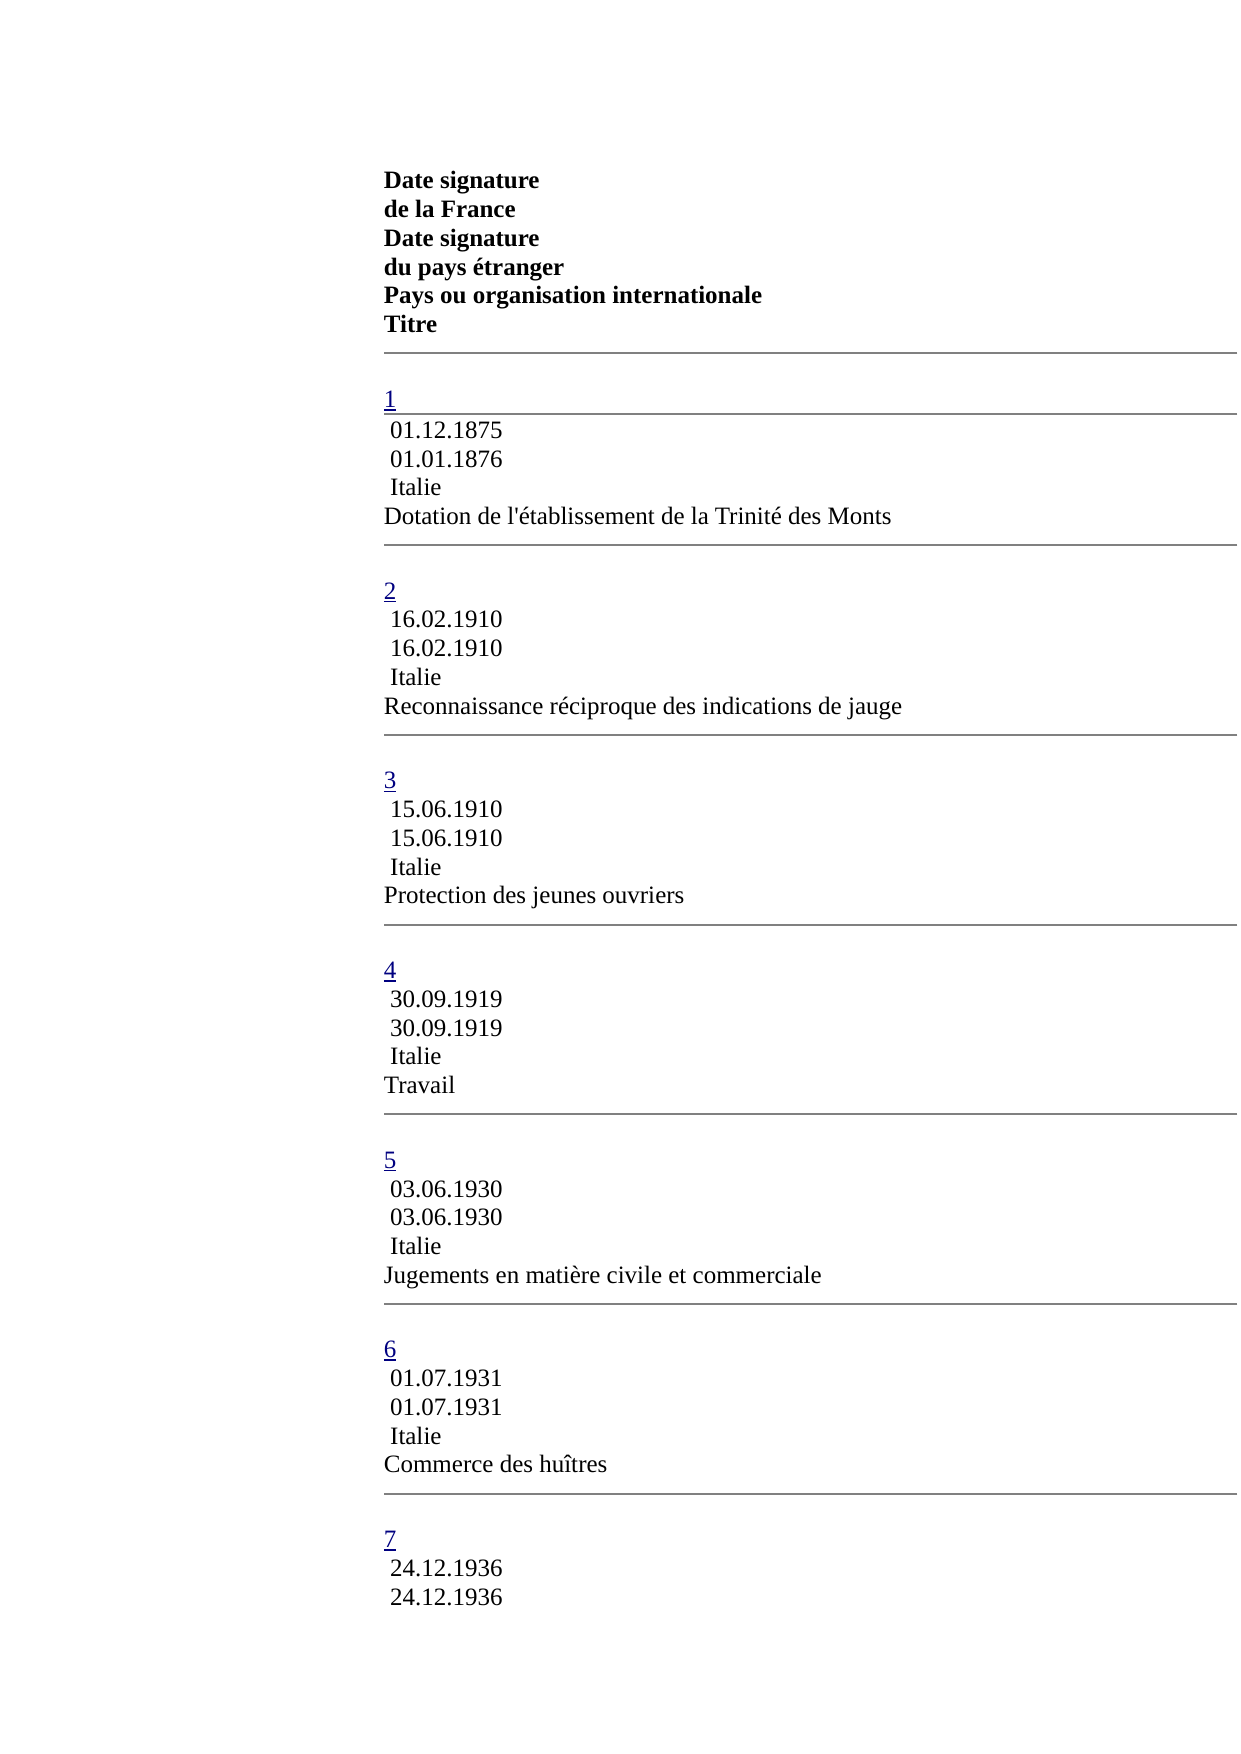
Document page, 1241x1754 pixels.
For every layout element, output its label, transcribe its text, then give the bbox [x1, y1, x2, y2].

table_header [118, 118, 377, 1617]
table_header Date signature de la France Date signature du pays étranger Pays ou organisation internationale Titre 1 01.12.1875 01.01.1876 Italie Dotation de l'établissement de la Trinité des Monts 2 16.02.1910 16.02.1910 Italie Reconnaissance réciproque des indications de jauge 3 15.06.1910 15.06.1910 Italie Protection des jeunes ouvriers 4 30.09.1919 30.09.1919 Italie Travail 5 03.06.1930 03.06.1930 Italie Jugements en matière civile et commerciale 6 01.07.1931 01.07.1931 Italie Commerce des huîtres 7 24.12.1936 24.12.1936 [378, 118, 1240, 1617]
